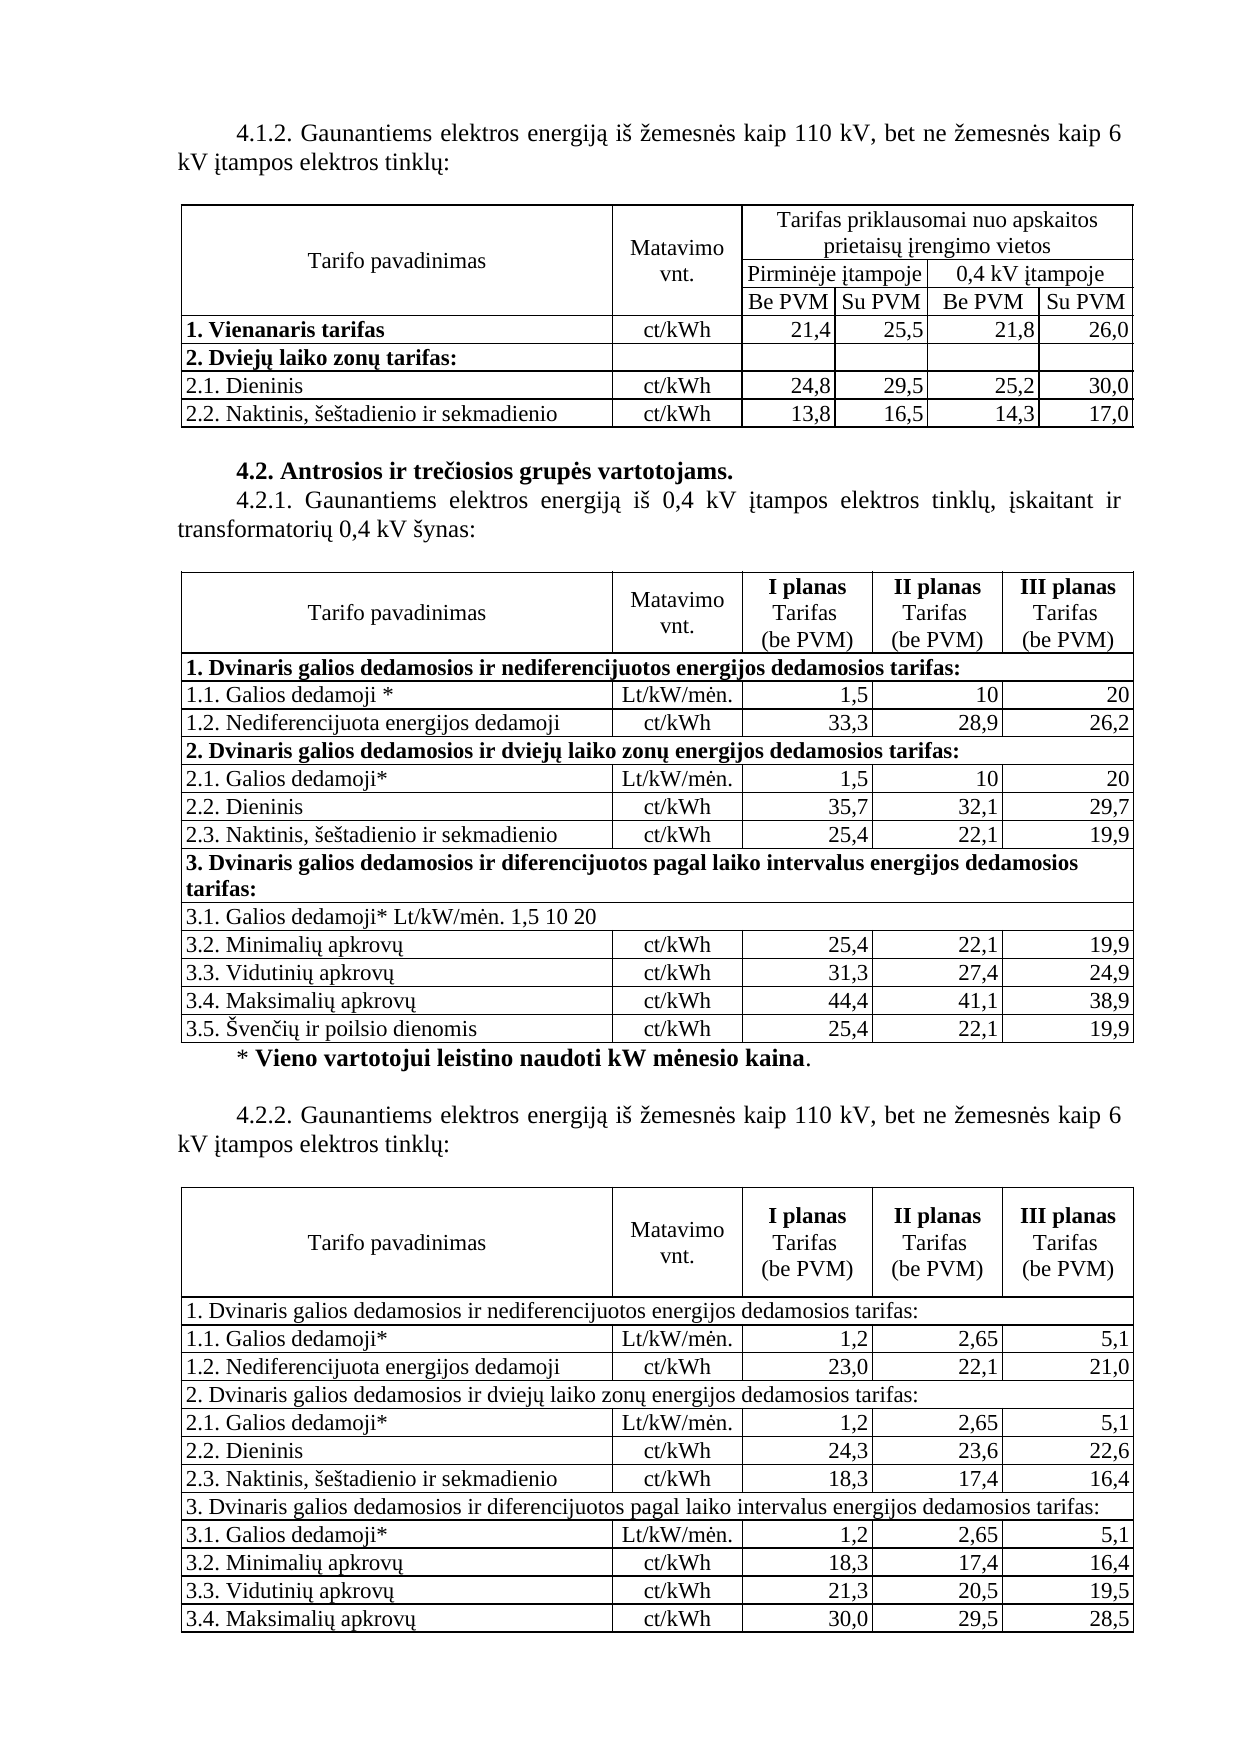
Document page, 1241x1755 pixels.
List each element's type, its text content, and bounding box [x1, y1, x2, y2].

table_cell 26,0 [1040, 316, 1132, 342]
table_cell ct/kWh [613, 959, 742, 986]
table_cell 3.1. Galios dedamoji* [182, 1521, 612, 1547]
table_cell 5,1 [1003, 1521, 1133, 1547]
table_cell 2.3. Naktinis, šeštadienio ir sekmadienio [182, 1465, 612, 1491]
table_cell 3. Dvinaris galios dedamosios ir diferencijuotos pagal laiko intervalus energijos dedamosios tarifas: [182, 1493, 1133, 1519]
table_cell 1. Vienanaris tarifas [182, 316, 612, 342]
table_cell 25,4 [743, 931, 872, 958]
table_cell 1.2. Nediferencijuota energijos dedamoji [182, 1353, 612, 1380]
table_cell [928, 344, 1038, 370]
table_cell 22,1 [873, 931, 1002, 958]
table_cell 2. Dvinaris galios dedamosios ir dviejų laiko zonų energijos dedamosios tarifas: [182, 737, 1133, 764]
table_cell 19,9 [1003, 931, 1133, 958]
table_cell 3.4. Maksimalių apkrovų [182, 1605, 612, 1631]
table_cell Lt/kW/mėn. [613, 765, 742, 792]
table_cell 2.1. Galios dedamoji* [182, 1409, 612, 1436]
table_cell [836, 344, 927, 370]
table_cell ct/kWh [613, 1437, 742, 1463]
table_header I planas Tarifas (be PVM) [743, 573, 872, 652]
table_cell 13,8 [743, 400, 834, 426]
table_cell Lt/kW/mėn. [613, 1326, 742, 1352]
table_cell 3.2. Minimalių apkrovų [182, 1549, 612, 1575]
table_cell Be PVM [928, 288, 1038, 314]
table_cell ct/kWh [613, 793, 742, 819]
table_cell ct/kWh [613, 710, 742, 736]
table_cell 29,5 [836, 372, 927, 398]
table_cell 23,0 [743, 1353, 872, 1380]
table_cell 22,1 [873, 1015, 1002, 1041]
table_cell 24,9 [1003, 959, 1133, 986]
table_cell 22,1 [873, 821, 1002, 847]
table_cell ct/kWh [613, 1549, 742, 1575]
table_cell 3.2. Minimalių apkrovų [182, 931, 612, 958]
table_cell 25,4 [743, 1015, 872, 1041]
table_header I planas Tarifas (be PVM) [743, 1188, 872, 1296]
table_cell Pirminėje įtampoje [743, 260, 927, 287]
table_cell [1040, 344, 1132, 370]
table_header Matavimo vnt. [613, 573, 742, 652]
table_cell ct/kWh [613, 1015, 742, 1041]
table_cell 1,2 [743, 1521, 872, 1547]
table_cell 41,1 [873, 987, 1002, 1013]
table_cell ct/kWh [613, 372, 741, 398]
table_cell Lt/kW/mėn. [613, 1521, 742, 1547]
table_header Matavimo vnt. [613, 206, 741, 314]
table_cell 2.1. Galios dedamoji* [182, 765, 612, 792]
table_cell 2,65 [873, 1326, 1002, 1352]
table_cell ct/kWh [613, 1353, 742, 1380]
table_cell Lt/kW/mėn. [613, 1409, 742, 1436]
table_cell 19,9 [1003, 1015, 1133, 1041]
table_cell 30,0 [1040, 372, 1132, 398]
text * Vieno vartotojui leistino naudoti kW mėnesio kaina. [177, 1043, 1122, 1072]
table_cell 33,3 [743, 710, 872, 736]
table_cell 16,4 [1003, 1465, 1133, 1491]
table_cell 1. Dvinaris galios dedamosios ir nediferencijuotos energijos dedamosios tarifas: [182, 654, 1133, 680]
table_cell 1.1. Galios dedamoji * [182, 682, 612, 708]
table_cell 1,2 [743, 1326, 872, 1352]
table_header III planas Tarifas (be PVM) [1003, 1188, 1133, 1296]
table_header Tarifas priklausomai nuo apskaitos prietaisų įrengimo vietos [743, 206, 1132, 259]
table_cell 23,6 [873, 1437, 1002, 1463]
table_cell 2.2. Dieninis [182, 793, 612, 819]
table_cell 31,3 [743, 959, 872, 986]
table_cell 21,0 [1003, 1353, 1133, 1380]
table_header Matavimo vnt. [613, 1188, 742, 1296]
table_cell 3.3. Vidutinių apkrovų [182, 1577, 612, 1603]
table_cell 30,0 [743, 1605, 872, 1631]
table_cell ct/kWh [613, 316, 741, 342]
table_header Tarifo pavadinimas [182, 206, 612, 314]
table_cell 2,65 [873, 1521, 1002, 1547]
table_cell 2.2. Dieninis [182, 1437, 612, 1463]
table_cell 29,7 [1003, 793, 1133, 819]
table_cell 25,4 [743, 821, 872, 847]
table_cell 24,3 [743, 1437, 872, 1463]
table_cell 1,5 [743, 682, 872, 708]
table_cell 32,1 [873, 793, 1002, 819]
table_cell 1.1. Galios dedamoji* [182, 1326, 612, 1352]
table_cell 25,5 [836, 316, 927, 342]
table_cell 19,9 [1003, 821, 1133, 847]
table_cell Be PVM [743, 288, 834, 314]
table_cell 1,2 [743, 1409, 872, 1436]
table_cell 10 [873, 765, 1002, 792]
table_cell ct/kWh [613, 987, 742, 1013]
table_cell 28,9 [873, 710, 1002, 736]
table_header II planas Tarifas (be PVM) [873, 573, 1002, 652]
table_cell Lt/kW/mėn. [613, 682, 742, 708]
table_cell 21,8 [928, 316, 1038, 342]
table_cell 5,1 [1003, 1409, 1133, 1436]
table_cell 2.2. Naktinis, šeštadienio ir sekmadienio [182, 400, 612, 426]
table_header Tarifo pavadinimas [182, 1188, 612, 1296]
table_cell 2.3. Naktinis, šeštadienio ir sekmadienio [182, 821, 612, 847]
table_cell 20 [1003, 765, 1133, 792]
table_cell Su PVM [836, 288, 927, 314]
table_cell 1. Dvinaris galios dedamosios ir nediferencijuotos energijos dedamosios tarifas: [182, 1298, 1133, 1324]
table_header III planas Tarifas (be PVM) [1003, 573, 1133, 652]
table_cell 5,1 [1003, 1326, 1133, 1352]
text 4.2.2. Gaunantiems elektros energiją iš žemesnės kaip 110 kV, bet ne žemesnės kaip 6 kV įtampos elektros tinklų: [177, 1100, 1122, 1158]
table_cell 16,5 [836, 400, 927, 426]
table_cell 22,6 [1003, 1437, 1133, 1463]
table_cell 26,2 [1003, 710, 1133, 736]
text 4.2.1. Gaunantiems elektros energiją iš 0,4 kV įtampos elektros tinklų, įskaitant ir transformatorių 0,4 kV šynas: [177, 485, 1122, 543]
table_cell ct/kWh [613, 400, 741, 426]
table_cell 18,3 [743, 1465, 872, 1491]
table_cell 21,3 [743, 1577, 872, 1603]
table_cell 3.4. Maksimalių apkrovų [182, 987, 612, 1013]
table_cell 29,5 [873, 1605, 1002, 1631]
table_cell 17,0 [1040, 400, 1132, 426]
table_cell 2,65 [873, 1409, 1002, 1436]
table_cell ct/kWh [613, 1605, 742, 1631]
table_cell 2.1. Dieninis [182, 372, 612, 398]
table_cell 10 [873, 682, 1002, 708]
table_cell 1.2. Nediferencijuota energijos dedamoji [182, 710, 612, 736]
table_cell 2. Dvinaris galios dedamosios ir dviejų laiko zonų energijos dedamosios tarifas: [182, 1381, 1133, 1408]
table_header II planas Tarifas (be PVM) [873, 1188, 1002, 1296]
table_cell 44,4 [743, 987, 872, 1013]
table_cell 19,5 [1003, 1577, 1133, 1603]
table_cell 2. Dviejų laiko zonų tarifas: [182, 344, 612, 370]
table_cell ct/kWh [613, 1465, 742, 1491]
table_cell 17,4 [873, 1549, 1002, 1575]
table_cell 25,2 [928, 372, 1038, 398]
table_cell 14,3 [928, 400, 1038, 426]
table_cell 35,7 [743, 793, 872, 819]
table_cell 3. Dvinaris galios dedamosios ir diferencijuotos pagal laiko intervalus energijos dedamosios tarifas: [182, 849, 1133, 902]
table_cell 3.5. Švenčių ir poilsio dienomis [182, 1015, 612, 1041]
table_header Tarifo pavadinimas [182, 573, 612, 652]
table_cell 28,5 [1003, 1605, 1133, 1631]
table_cell 20 [1003, 682, 1133, 708]
table_cell 3.1. Galios dedamoji* Lt/kW/mėn. 1,5 10 20 [182, 903, 1133, 930]
table_cell 17,4 [873, 1465, 1002, 1491]
table_cell ct/kWh [613, 931, 742, 958]
table_cell ct/kWh [613, 1577, 742, 1603]
table_cell 16,4 [1003, 1549, 1133, 1575]
table_cell 1,5 [743, 765, 872, 792]
table_cell [743, 344, 834, 370]
text 4.1.2. Gaunantiems elektros energiją iš žemesnės kaip 110 kV, bet ne žemesnės kaip 6 kV įtampos elektros tinklų: [177, 118, 1122, 176]
table_cell 0,4 kV įtampoje [928, 260, 1132, 287]
table_cell [613, 344, 741, 370]
table_cell 21,4 [743, 316, 834, 342]
table_cell 20,5 [873, 1577, 1002, 1603]
table_cell Su PVM [1040, 288, 1132, 314]
table_cell 38,9 [1003, 987, 1133, 1013]
table_cell 3.3. Vidutinių apkrovų [182, 959, 612, 986]
text 4.2. Antrosios ir trečiosios grupės vartotojams. [177, 456, 1122, 485]
table_cell 18,3 [743, 1549, 872, 1575]
table_cell 22,1 [873, 1353, 1002, 1380]
table_cell ct/kWh [613, 821, 742, 847]
table_cell 27,4 [873, 959, 1002, 986]
table_cell 24,8 [743, 372, 834, 398]
